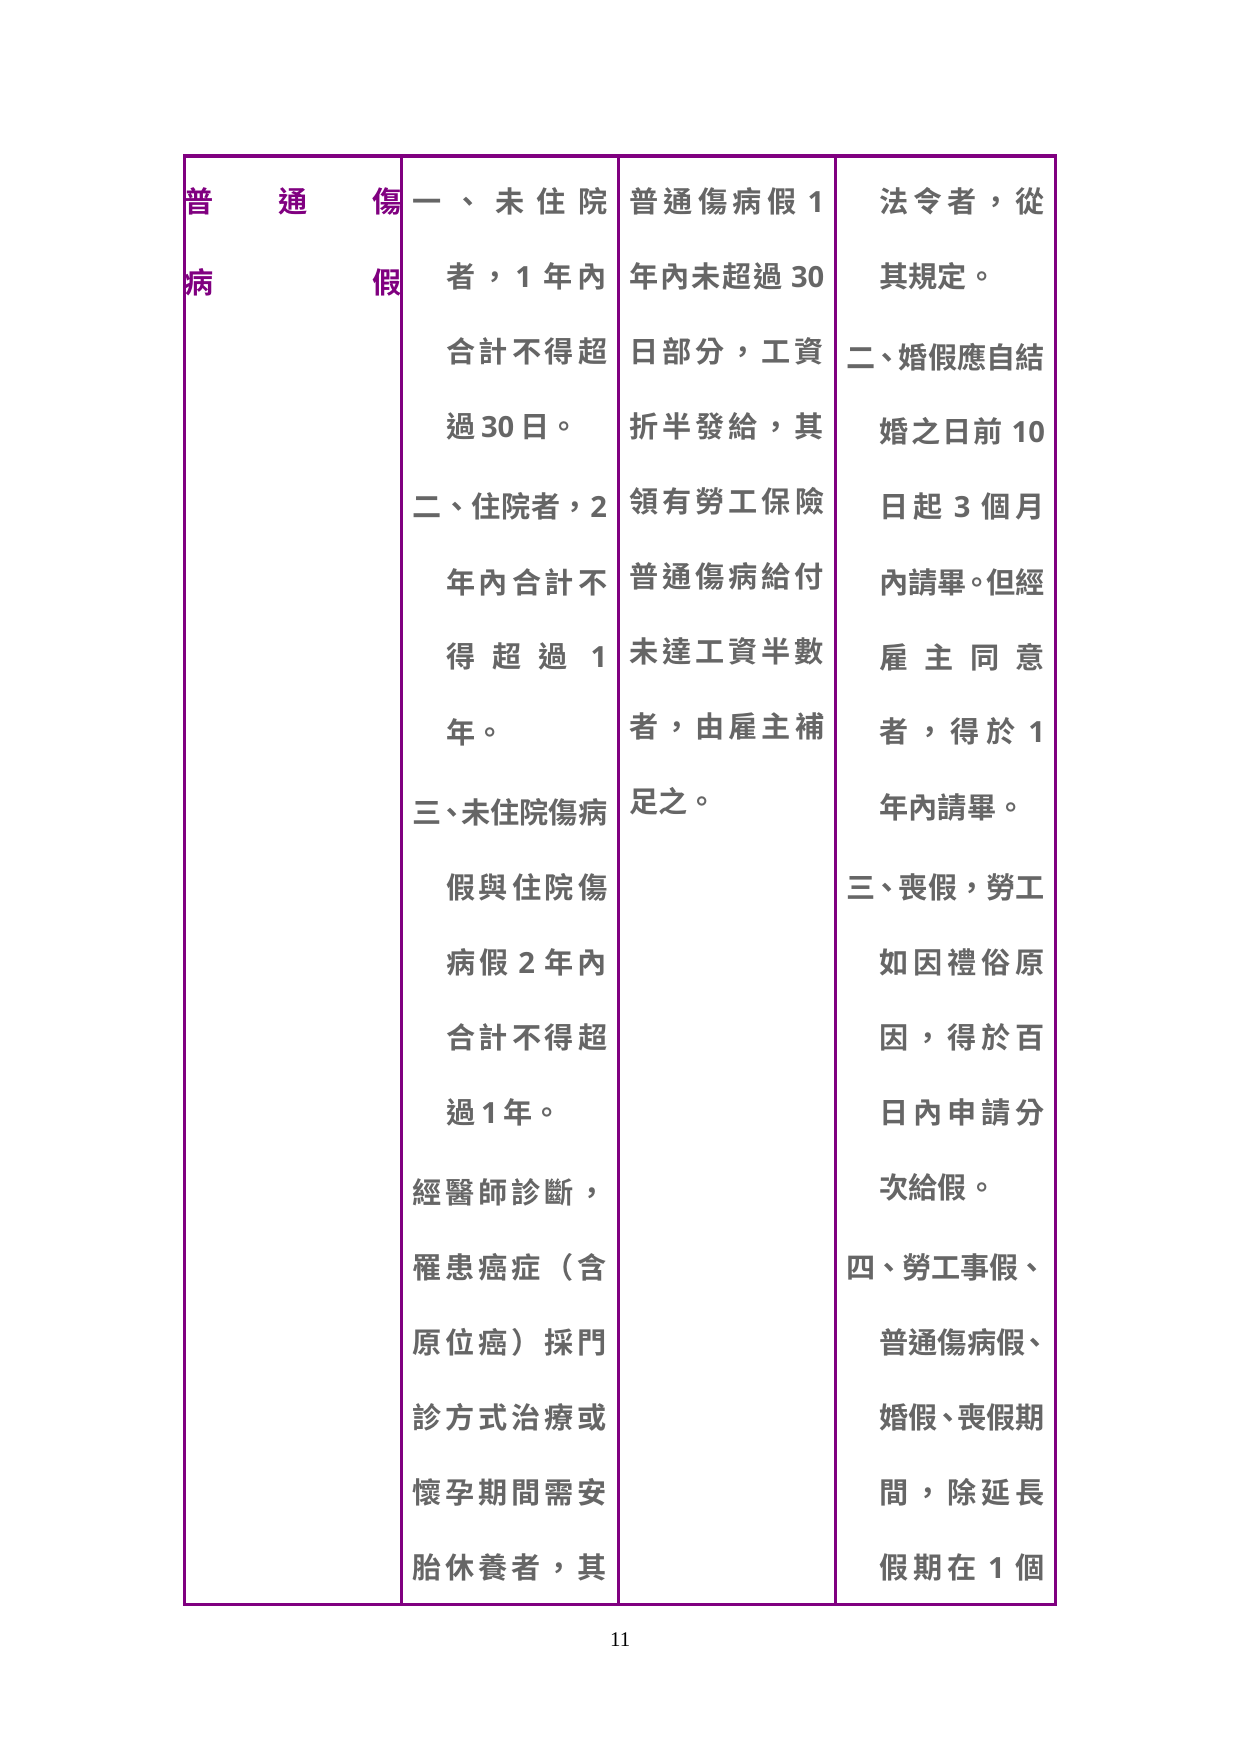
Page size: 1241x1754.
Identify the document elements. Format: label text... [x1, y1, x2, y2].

table_cell 法令者，從其規定。 二、婚假應自結婚之日前10日起3個月內請畢。但經雇主同意者，得於1年內請畢。 三、喪假，勞工如因禮俗原因，得於百日內申請分次給假。 四、勞工事假、普通傷病假、婚假、喪假期間，除延長假期在1個 [837, 158, 1054, 1603]
table_cell 普通傷病假1年內未超過30日部分，工資折半發給，其領有勞工保險普通傷病給付未達工資半數者，由雇主補足之。 [620, 158, 834, 1603]
table_cell 一、未住院者，1年內合計不得超過30日。 二、住院者，2年內合計不得超過1年。 三、未住院傷病假與住院傷病假2年內合計不得超過1年。 經醫師診斷，罹患癌症（含原位癌）採門診方式治療或懷孕期間需安胎休養者，其 [403, 158, 617, 1603]
table_cell 普通傷 病假 [186, 158, 400, 1603]
